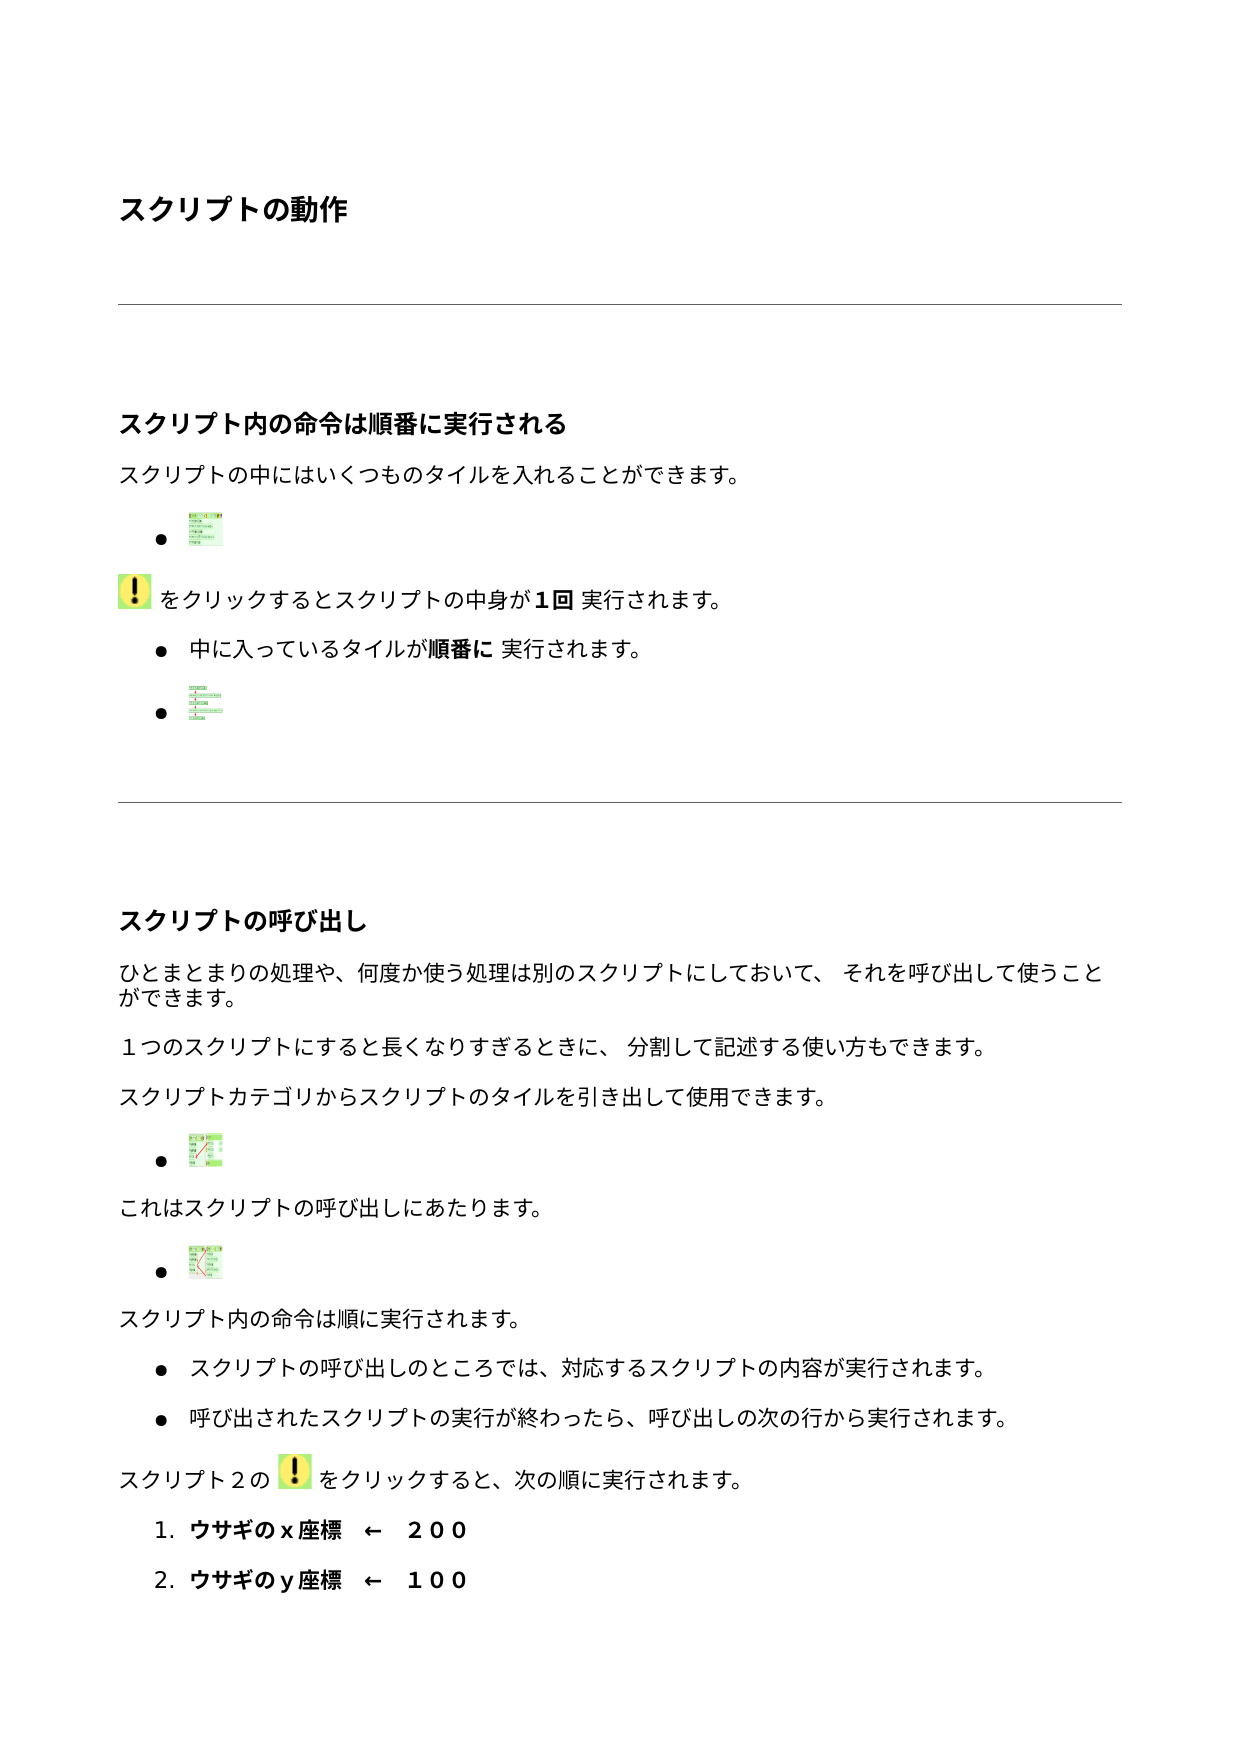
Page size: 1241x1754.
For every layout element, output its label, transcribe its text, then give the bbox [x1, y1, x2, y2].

text ひとまとまりの処理や、何度か使う処理は別のスクリプトにしておいて、 それを呼び出して使うことができます。 [118, 961, 1122, 1012]
list ウサギのｘ座標 ← ２００ [153, 1517, 1122, 1543]
text スクリプトの中にはいくつものタイルを入れることができます。 [118, 463, 1122, 489]
picture [188, 1245, 223, 1279]
subtitle スクリプトの動作 [118, 193, 1122, 227]
picture [278, 1454, 312, 1489]
text をクリックするとスクリプトの中身が１回 実行されます。 [118, 575, 1122, 614]
list 呼び出されたスクリプトの実行が終わったら、呼び出しの次の行から実行されます。 [153, 1406, 1122, 1431]
subtitle スクリプト内の命令は順番に実行される [118, 410, 1122, 439]
text これはスクリプトの呼び出しにあたります。 [118, 1196, 1122, 1222]
list ウサギのｙ座標 ← １００ [153, 1567, 1122, 1594]
list 中に入っているタイルが順番に 実行されます。 [153, 637, 1122, 663]
text スクリプト内の命令は順に実行されます。 [118, 1307, 1122, 1333]
text スクリプトカテゴリからスクリプトのタイルを引き出して使用できます。 [118, 1084, 1122, 1110]
picture [188, 686, 223, 720]
picture [118, 574, 152, 609]
picture [188, 1133, 223, 1167]
picture [188, 512, 223, 546]
text スクリプト２の をクリックすると、次の順に実行されます。 [118, 1455, 1122, 1493]
text １つのスクリプトにすると長くなりすぎるときに、 分割して記述する使い方もできます。 [118, 1036, 1122, 1061]
subtitle スクリプトの呼び出し [118, 907, 1122, 937]
list スクリプトの呼び出しのところでは、対応するスクリプトの内容が実行されます。 [153, 1357, 1122, 1382]
